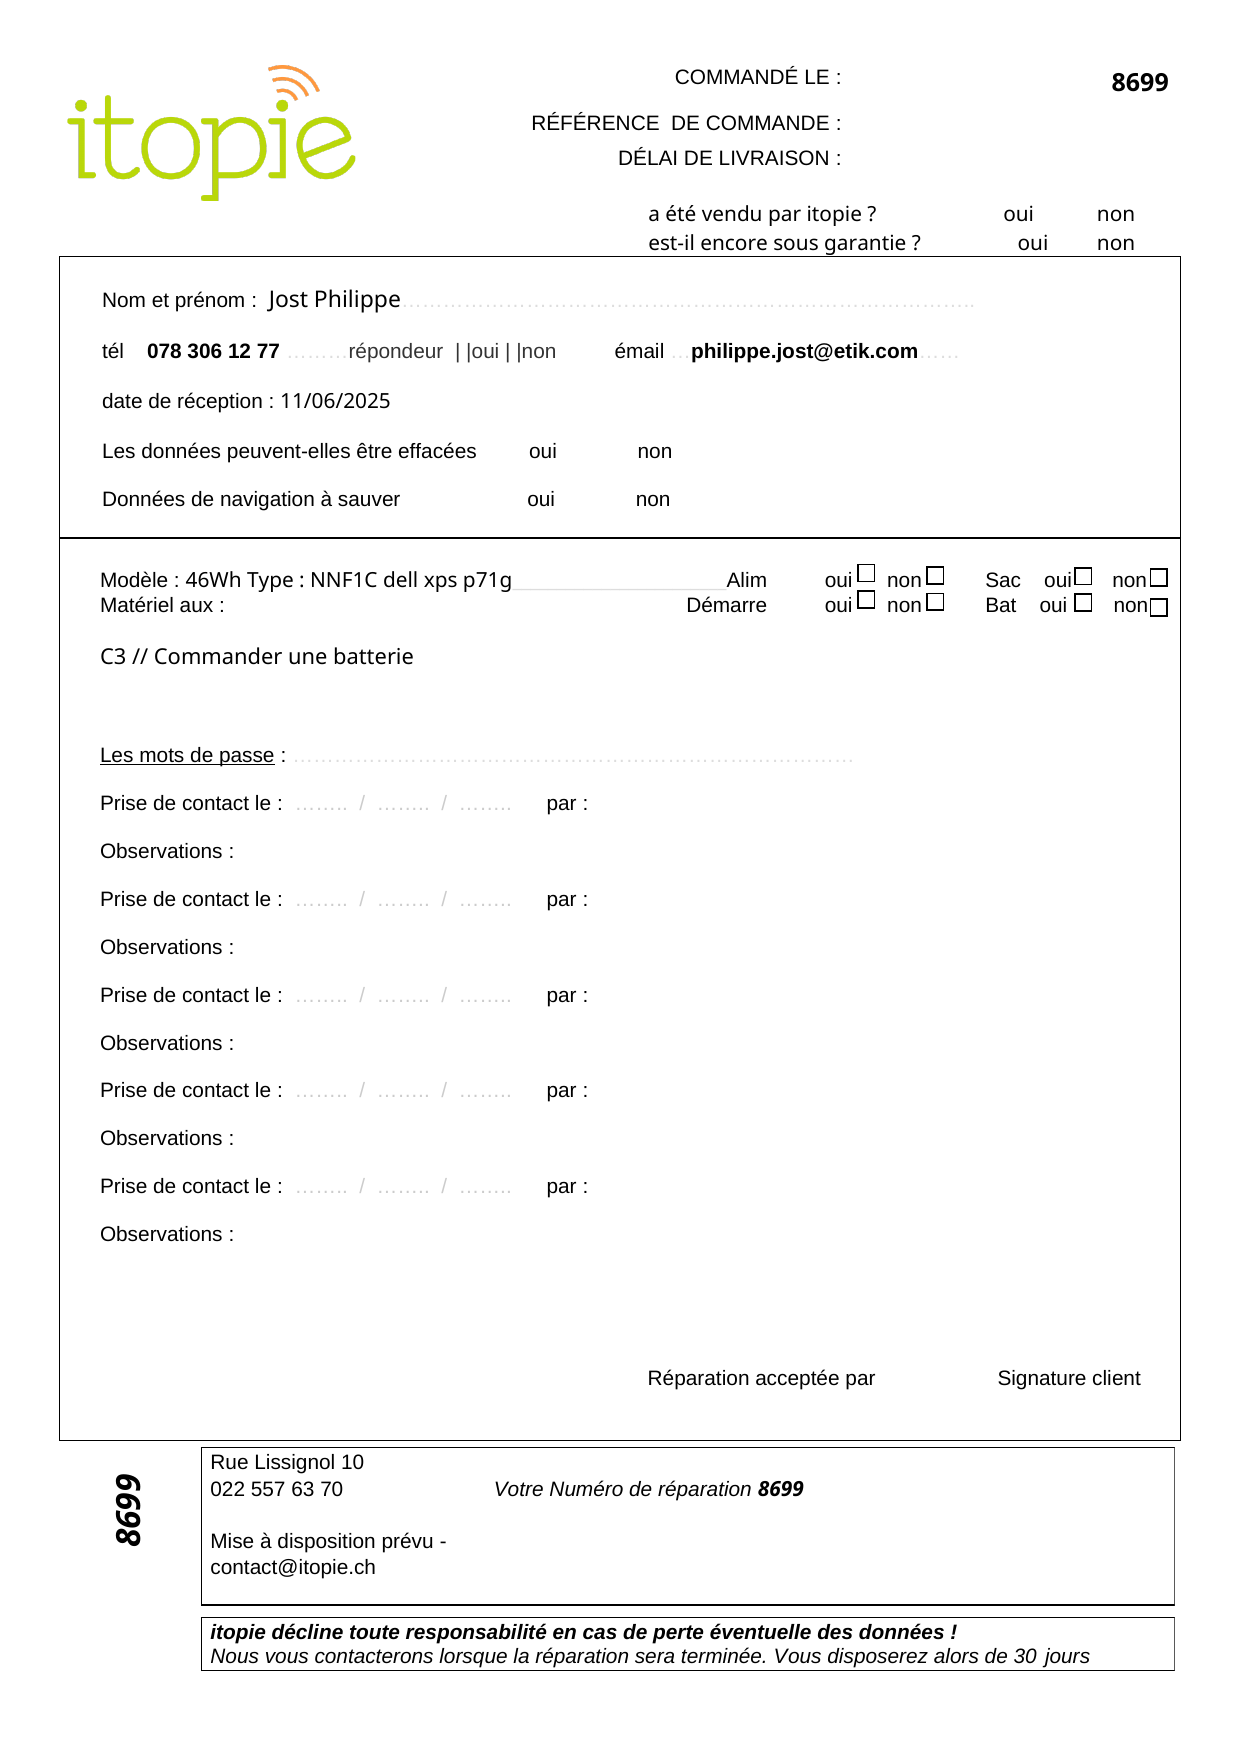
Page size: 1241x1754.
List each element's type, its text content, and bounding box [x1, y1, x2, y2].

text C3 // Commander une batterie [60, 638, 1180, 671]
text date de réception : 11/06/2025 [60, 383, 1180, 415]
picture [67, 65, 356, 201]
table_header Rue Lissignol 10 022 557 63 70 Votre Numéro de réparation 8699 Mise à disposition prévu - contact@itopie.ch [195, 1441, 1180, 1611]
text est-il encore sous garantie ? oui non [59, 228, 1181, 256]
text Prise de contact le : …….. / …….. / …….. par : [60, 883, 1180, 911]
text Les données peuvent-elles être effacées oui non [60, 436, 1180, 463]
text Modèle : 46Wh Type : NNF1C dell xps p71g Alim oui non Sac oui non [948, 562, 1180, 590]
text Observations : [60, 931, 1180, 958]
text Prise de contact le : …….. / …….. / …….. par : [60, 1171, 1180, 1198]
text tél 078 306 12 77 ………répondeur | |oui | |non émail …philippe.jost@etik.com…… [60, 335, 1180, 362]
text Observations : [60, 1123, 1180, 1150]
text Observations : [60, 836, 1180, 863]
text Réparation acceptée par Signature client [60, 1363, 1180, 1390]
text Matériel aux : Démarre oui non Bat oui non [60, 590, 1180, 617]
text Observations : [60, 1219, 1180, 1246]
table_cell [847, 140, 1180, 175]
table_cell DÉLAI DE LIVRAISON : [490, 140, 847, 175]
table_cell itopie décline toute responsabilité en cas de perte éventuelle des données ! Nous vous contacterons lorsque la réparation sera terminée. Vous disposerez alors de 30 jours [195, 1611, 1180, 1677]
text Prise de contact le : …….. / …….. / …….. par : [60, 788, 1180, 815]
table_cell [847, 105, 1180, 140]
table_header 8699 [59, 1441, 195, 1677]
text Prise de contact le : …….. / …….. / …….. par : [60, 979, 1180, 1006]
table_header 8699 [847, 59, 1180, 104]
text Données de navigation à sauver oui non [60, 484, 1180, 511]
text Nom et prénom : Jost Philippe……………………………………………………………………….. [60, 280, 1180, 314]
text a été vendu par itopie ? oui non [59, 199, 1181, 228]
table_header COMMANDÉ LE : [490, 59, 847, 104]
text Les mots de passe : ……………………………………………………………………… [60, 740, 1180, 767]
text Observations : [60, 1027, 1180, 1054]
table_cell RÉFÉRENCE DE COMMANDE : [490, 105, 847, 140]
text Prise de contact le : …….. / …….. / …….. par : [60, 1075, 1180, 1102]
text Modèle : 46Wh Type : NNF1C dell xps p71g Alim oui non Sac oui non [60, 562, 856, 590]
